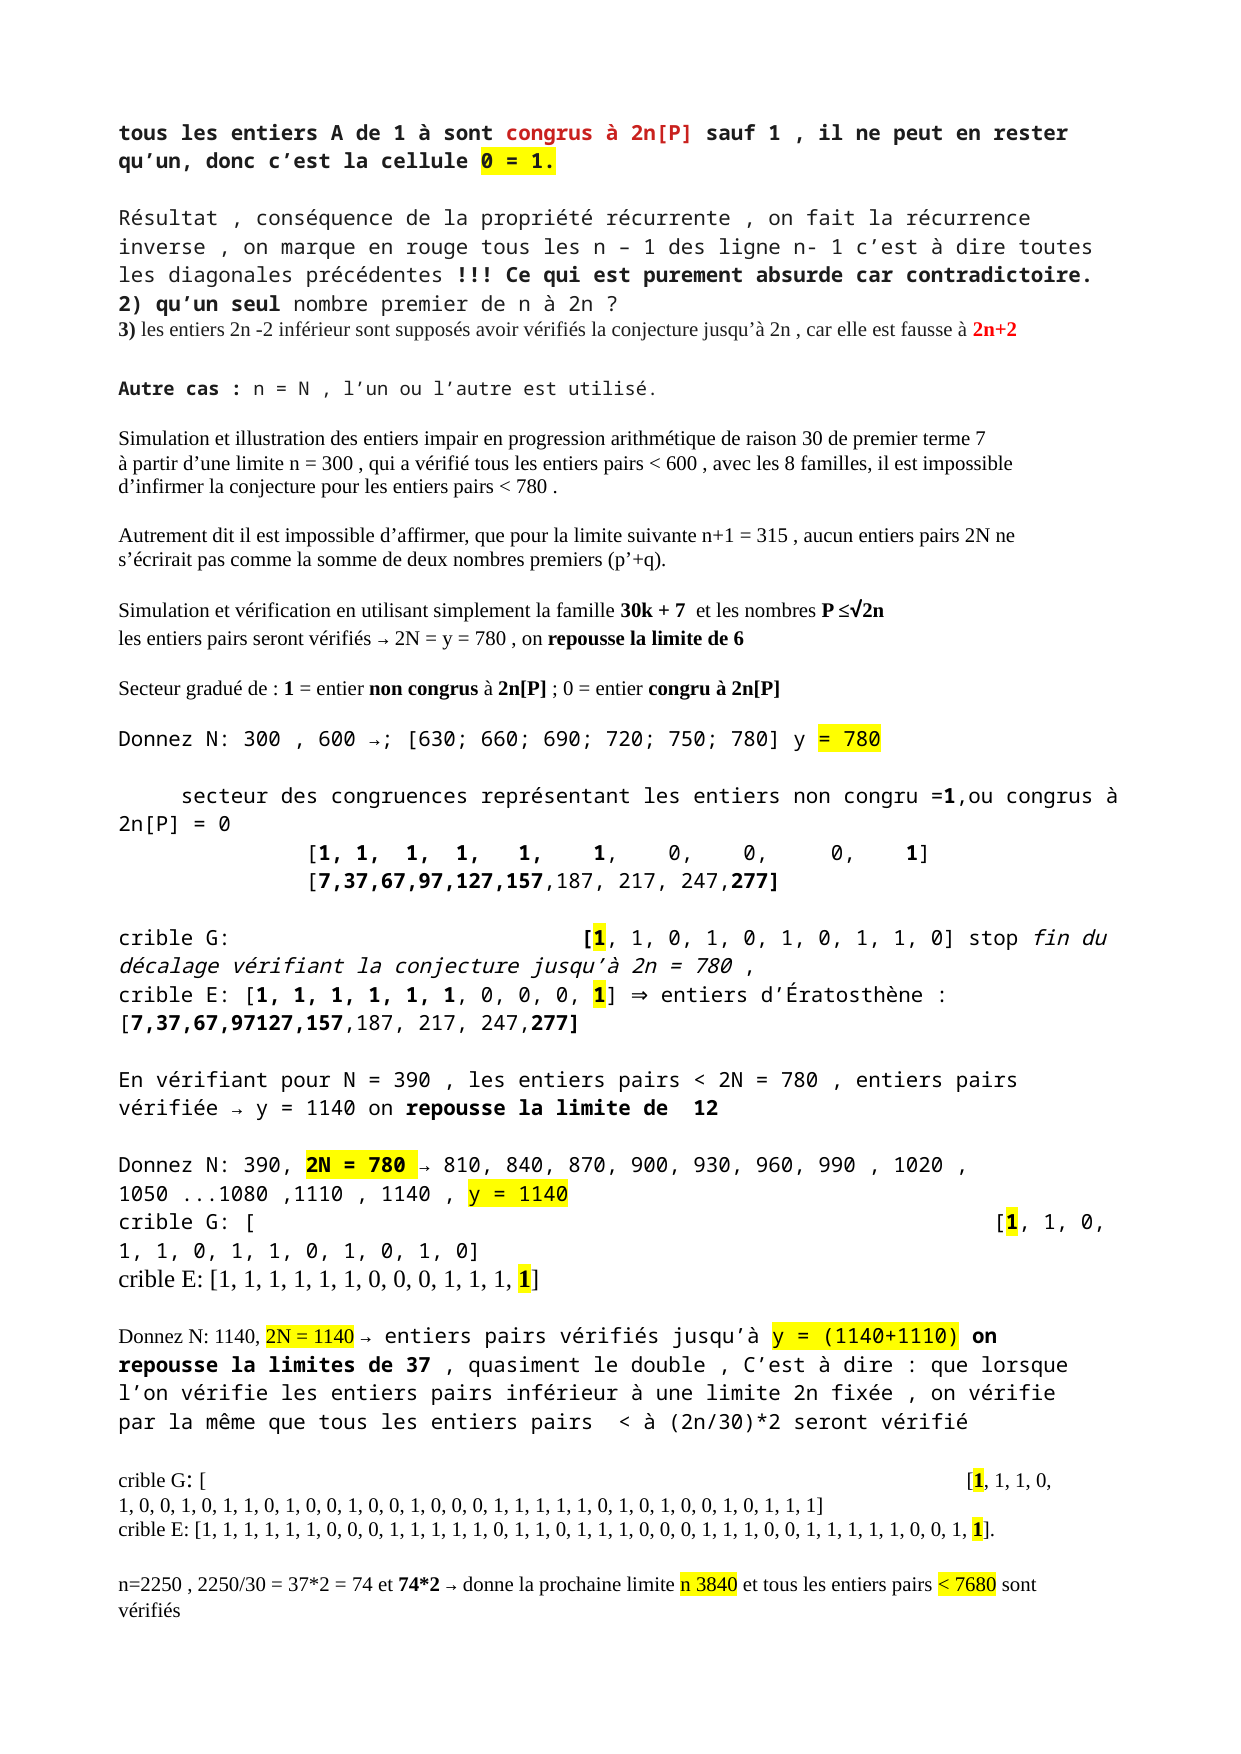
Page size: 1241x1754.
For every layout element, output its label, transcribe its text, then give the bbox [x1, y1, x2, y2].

text crible G: [1, 1, 0, 1, 0, 1, 0, 1, 1, 0] stop fin du décalage vérifiant la conjecture jusqu’à 2n = 780 , [118, 923, 1122, 980]
text 2) qu’un seul nombre premier de n à 2n ? [118, 289, 1122, 317]
text Donnez N: 300 , 600 →; [630; 660; 690; 720; 750; 780] y = 780 [118, 724, 1122, 752]
text Simulation et vérification en utilisant simplement la famille 30k + 7 et les nombres P ≤√2n [118, 595, 1070, 623]
text En vérifiant pour N = 390 , les entiers pairs < 2N = 780 , entiers pairs vérifiée → y = 1140 on repousse la limite de 12 [118, 1065, 1122, 1122]
text crible G: [ [1, 1, 0, 1, 1, 0, 1, 1, 0, 1, 0, 1, 0] [118, 1207, 1122, 1264]
text n=2250 , 2250/30 = 37*2 = 74 et 74*2 → donne la prochaine limite n 3840 et tous les entiers pairs < 7680 sont vérifiés [118, 1569, 1070, 1622]
text Donnez N: 390, 2N = 780 → 810, 840, 870, 900, 930, 960, 990 , 1020 , 1050 ...1080 ,1110 , 1140 , y = 1140 [118, 1150, 1122, 1207]
text Donnez N: 1140, 2N = 1140 → entiers pairs vérifiés jusqu’à y = (1140+1110) on repousse la limites de 37 , quasiment le double , C’est à dire : que lorsque l’on vérifie les entiers pairs inférieur à une limite 2n fixée , on vérifie par la même que tous les entiers pairs < à (2n/30)*2 seront vérifié [118, 1322, 1070, 1435]
text Résultat , conséquence de la propriété récurrente , on fait la récurrence inverse , on marque en rouge tous les n – 1 des ligne n- 1 c’est à dire toutes les diagonales précédentes !!! Ce qui est purement absurde car contradictoire. [118, 203, 1122, 289]
text 3) les entiers 2n -2 inférieur sont supposés avoir vérifiés la conjecture jusqu’à 2n , car elle est fausse à 2n+2 [118, 317, 1070, 341]
text crible E: [1, 1, 1, 1, 1, 1, 0, 0, 0, 1, 1, 1, 1, 1, 0, 1, 1, 0, 1, 1, 1, 0, 0, 0, 1, 1, 1, 0, 0, 1, 1, 1, 1, 1, 0, 0, 1, 1]. [118, 1517, 1070, 1541]
text Autre cas : n = N , l’un ou l’autre est utilisé. [118, 375, 1122, 401]
text à partir d’une limite n = 300 , qui a vérifié tous les entiers pairs < 600 , avec les 8 familles, il est impossible d’infirmer la conjecture pour les entiers pairs < 780 . [118, 450, 1070, 498]
text les entiers pairs seront vérifiés → 2N = y = 780 , on repousse la limite de 6 [118, 623, 1070, 652]
text [7,37,67,97,127,157,187, 217, 247,277] [118, 866, 1122, 894]
text Secteur gradué de : 1 = entier non congrus à 2n[P] ; 0 = entier congru à 2n[P] [118, 676, 1070, 700]
text Autrement dit il est impossible d’affirmer, que pour la limite suivante n+1 = 315 , aucun entiers pairs 2N ne s’écrirait pas comme la somme de deux nombres premiers (p’+q). [118, 523, 1070, 571]
text tous les entiers A de 1 à sont congrus à 2n[P] sauf 1 , il ne peut en rester qu’un, donc c’est la cellule 0 = 1. [118, 118, 1122, 175]
text crible G: [ [1, 1, 1, 0, 1, 0, 0, 1, 0, 1, 1, 0, 1, 0, 0, 1, 0, 0, 1, 0, 0, 0, 1, 1, 1, 1, 1, 0, 1, 0, 1, 0, 0, 1, 0, 1, 1, 1] [118, 1464, 1070, 1517]
text crible E: [1, 1, 1, 1, 1, 1, 0, 0, 0, 1] ⇒ entiers d’Ératosthène : [7,37,67,97127,157,187, 217, 247,277] [118, 980, 1122, 1037]
text secteur des congruences représentant les entiers non congru =1,ou congrus à 2n[P] = 0 [118, 781, 1122, 838]
text crible E: [1, 1, 1, 1, 1, 1, 0, 0, 0, 1, 1, 1, 1] [118, 1264, 1070, 1293]
text Simulation et illustration des entiers impair en progression arithmétique de raison 30 de premier terme 7 [118, 426, 1070, 450]
text [1, 1, 1, 1, 1, 1, 0, 0, 0, 1] [118, 838, 1122, 866]
